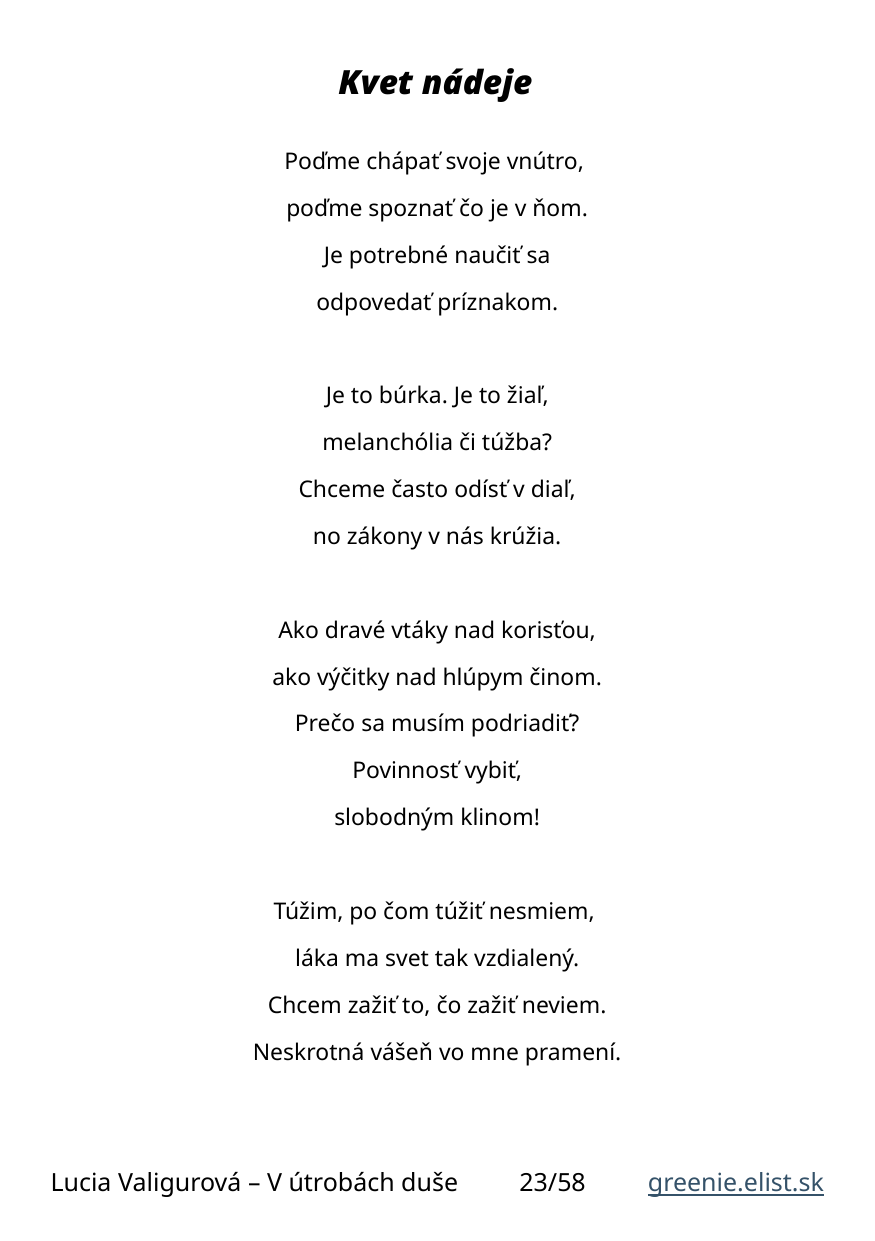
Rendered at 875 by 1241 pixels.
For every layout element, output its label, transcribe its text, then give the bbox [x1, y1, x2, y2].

text poďme spoznať čo je v ňom. [41, 192, 833, 223]
text odpovedať príznakom. [41, 286, 833, 317]
text Túžim, po čom túžiť nesmiem, [41, 895, 833, 926]
text no zákony v nás krúžia. [41, 520, 833, 551]
text Chcem zažiť to, čo zažiť neviem. [41, 989, 833, 1020]
text melanchólia či túžba? [41, 426, 833, 457]
text láka ma svet tak vzdialený. [41, 942, 833, 973]
text Povinnosť vybiť, [41, 754, 833, 786]
text ako výčitky nad hlúpym činom. [41, 661, 833, 692]
text Je potrebné naučiť sa [41, 239, 833, 270]
text Je to búrka. Je to žiaľ, [41, 379, 833, 411]
text slobodným klinom! [41, 801, 833, 832]
subtitle Kvet nádeje [41, 59, 833, 104]
text Neskrotná vášeň vo mne pramení. [41, 1036, 833, 1067]
text Prečo sa musím podriadiť? [41, 707, 833, 739]
text Ako dravé vtáky nad korisťou, [41, 614, 833, 645]
text Poďme chápať svoje vnútro, [41, 145, 833, 176]
text Chceme často odísť v diaľ, [41, 473, 833, 504]
